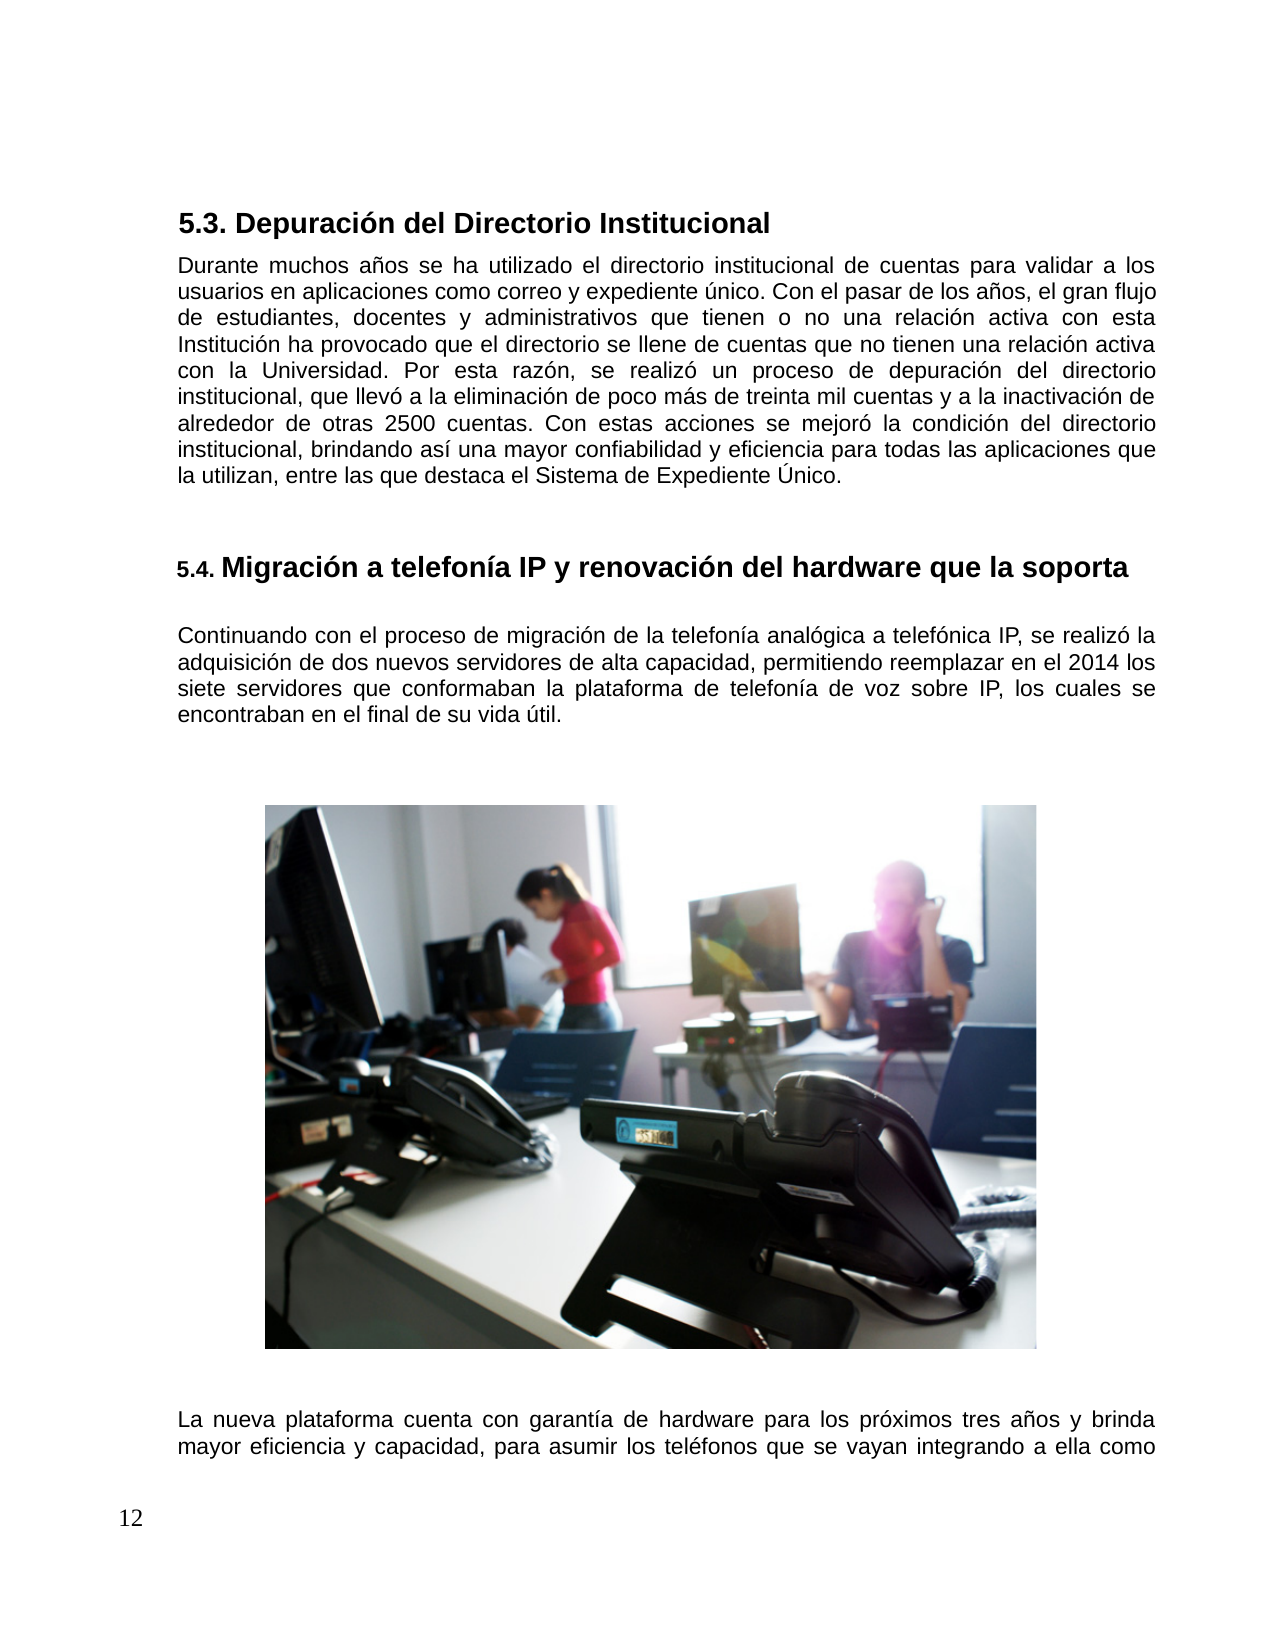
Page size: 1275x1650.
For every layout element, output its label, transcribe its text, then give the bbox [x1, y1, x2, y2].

text La nueva plataforma cuenta con garantía de hardware para los próximos tres años y brinda mayor eficiencia y capacidad, para asumir los teléfonos que se vayan integrando a ella como [177, 1406, 1157, 1459]
text Durante muchos años se ha utilizado el directorio institucional de cuentas para validar a los usuarios en aplicaciones como correo y expediente único. Con el pasar de los años, el gran flujo de estudiantes, docentes y administrativos que tienen o no una relación activa con esta Institución ha provocado que el directorio se llene de cuentas que no tienen una relación activa con la Universidad. Por esta razón, se realizó un proceso de depuración del directorio institucional, que llevó a la eliminación de poco más de treinta mil cuentas y a la inactivación de alrededor de otras 2500 cuentas. Con estas acciones se mejoró la condición del directorio institucional, brindando así una mayor confiabilidad y eficiencia para todas las aplicaciones que la utilizan, entre las que destaca el Sistema de Expediente Único. [177, 252, 1157, 489]
picture [265, 805, 1037, 1349]
text Continuando con el proceso de migración de la telefonía analógica a telefónica IP, se realizó la adquisición de dos nuevos servidores de alta capacidad, permitiendo reemplazar en el 2014 los siete servidores que conformaban la plataforma de telefonía de voz sobre IP, los cuales se encontraban en el final de su vida útil. [177, 622, 1157, 728]
subtitle Depuración del Directorio Institucional [170, 206, 1157, 240]
subtitle Migración a telefonía IP y renovación del hardware que la soporta [170, 551, 1157, 610]
